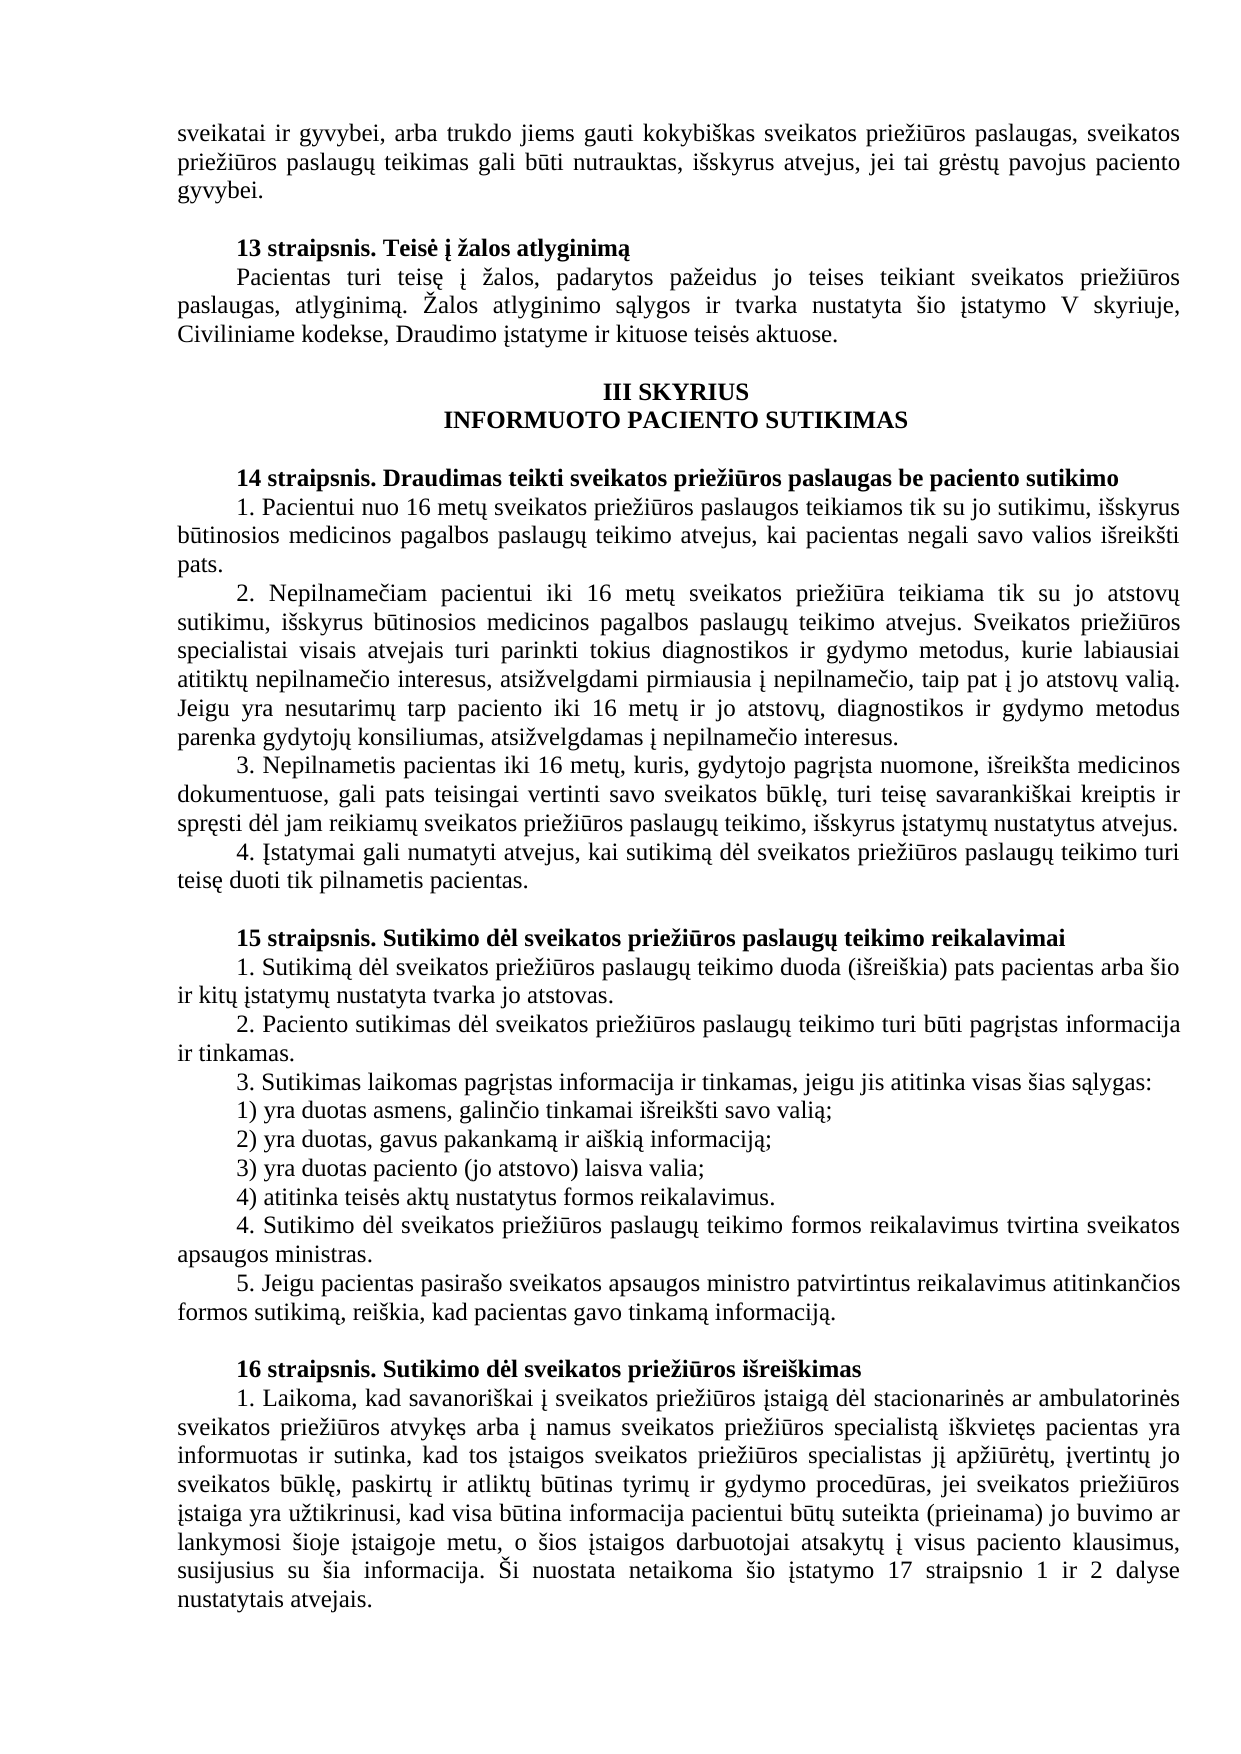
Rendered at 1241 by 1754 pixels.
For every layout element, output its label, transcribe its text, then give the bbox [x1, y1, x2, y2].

text 15 straipsnis. Sutikimo dėl sveikatos priežiūros paslaugų teikimo reikalavimai [177, 923, 1181, 952]
text 4) atitinka teisės aktų nustatytus formos reikalavimus. [177, 1182, 1181, 1211]
text 13 straipsnis. Teisė į žalos atlyginimą [177, 233, 1181, 262]
text 3. Sutikimas laikomas pagrįstas informacija ir tinkamas, jeigu jis atitinka visas šias sąlygas: [177, 1067, 1181, 1096]
text 1) yra duotas asmens, galinčio tinkamai išreikšti savo valią; [177, 1096, 1181, 1124]
text III SKYRIUS [177, 377, 1181, 406]
text 1. Laikoma, kad savanoriškai į sveikatos priežiūros įstaigą dėl stacionarinės ar ambulatorinės sveikatos priežiūros atvykęs arba į namus sveikatos priežiūros specialistą iškvietęs pacientas yra informuotas ir sutinka, kad tos įstaigos sveikatos priežiūros specialistas jį apžiūrėtų, įvertintų jo sveikatos būklę, paskirtų ir atliktų būtinas tyrimų ir gydymo procedūras, jei sveikatos priežiūros įstaiga yra užtikrinusi, kad visa būtina informacija pacientui būtų suteikta (prieinama) jo buvimo ar lankymosi šioje įstaigoje metu, o šios įstaigos darbuotojai atsakytų į visus paciento klausimus, susijusius su šia informacija. Ši nuostata netaikoma šio įstatymo 17 straipsnio 1 ir 2 dalyse nustatytais atvejais. [177, 1383, 1181, 1613]
text 4. Sutikimo dėl sveikatos priežiūros paslaugų teikimo formos reikalavimus tvirtina sveikatos apsaugos ministras. [177, 1211, 1181, 1268]
text 2. Paciento sutikimas dėl sveikatos priežiūros paslaugų teikimo turi būti pagrįstas informacija ir tinkamas. [177, 1009, 1181, 1067]
text 16 straipsnis. Sutikimo dėl sveikatos priežiūros išreiškimas [177, 1354, 1181, 1383]
text 3. Nepilnametis pacientas iki 16 metų, kuris, gydytojo pagrįsta nuomone, išreikšta medicinos dokumentuose, gali pats teisingai vertinti savo sveikatos būklę, turi teisę savarankiškai kreiptis ir spręsti dėl jam reikiamų sveikatos priežiūros paslaugų teikimo, išskyrus įstatymų nustatytus atvejus. [177, 751, 1181, 837]
text Pacientas turi teisę į žalos, padarytos pažeidus jo teises teikiant sveikatos priežiūros paslaugas, atlyginimą. Žalos atlyginimo sąlygos ir tvarka nustatyta šio įstatymo V skyriuje, Civiliniame kodekse, Draudimo įstatyme ir kituose teisės aktuose. [177, 262, 1181, 348]
text sveikatai ir gyvybei, arba trukdo jiems gauti kokybiškas sveikatos priežiūros paslaugas, sveikatos priežiūros paslaugų teikimas gali būti nutrauktas, išskyrus atvejus, jei tai grėstų pavojus paciento gyvybei. [177, 118, 1181, 204]
text 3) yra duotas paciento (jo atstovo) laisva valia; [177, 1153, 1181, 1182]
text 1. Sutikimą dėl sveikatos priežiūros paslaugų teikimo duoda (išreiškia) pats pacientas arba šio ir kitų įstatymų nustatyta tvarka jo atstovas. [177, 952, 1181, 1009]
text informuoto PACIENTO Sutikimas [177, 406, 1181, 434]
text 14 straipsnis. Draudimas teikti sveikatos priežiūros paslaugas be paciento sutikimo [177, 463, 1181, 492]
text 4. Įstatymai gali numatyti atvejus, kai sutikimą dėl sveikatos priežiūros paslaugų teikimo turi teisę duoti tik pilnametis pacientas. [177, 837, 1181, 894]
text 2. Nepilnamečiam pacientui iki 16 metų sveikatos priežiūra teikiama tik su jo atstovų sutikimu, išskyrus būtinosios medicinos pagalbos paslaugų teikimo atvejus. Sveikatos priežiūros specialistai visais atvejais turi parinkti tokius diagnostikos ir gydymo metodus, kurie labiausiai atitiktų nepilnamečio interesus, atsižvelgdami pirmiausia į nepilnamečio, taip pat į jo atstovų valią. Jeigu yra nesutarimų tarp paciento iki 16 metų ir jo atstovų, diagnostikos ir gydymo metodus parenka gydytojų konsiliumas, atsižvelgdamas į nepilnamečio interesus. [177, 578, 1181, 751]
text 1. Pacientui nuo 16 metų sveikatos priežiūros paslaugos teikiamos tik su jo sutikimu, išskyrus būtinosios medicinos pagalbos paslaugų teikimo atvejus, kai pacientas negali savo valios išreikšti pats. [177, 492, 1181, 578]
text 5. Jeigu pacientas pasirašo sveikatos apsaugos ministro patvirtintus reikalavimus atitinkančios formos sutikimą, reiškia, kad pacientas gavo tinkamą informaciją. [177, 1268, 1181, 1326]
text 2) yra duotas, gavus pakankamą ir aiškią informaciją; [177, 1124, 1181, 1153]
